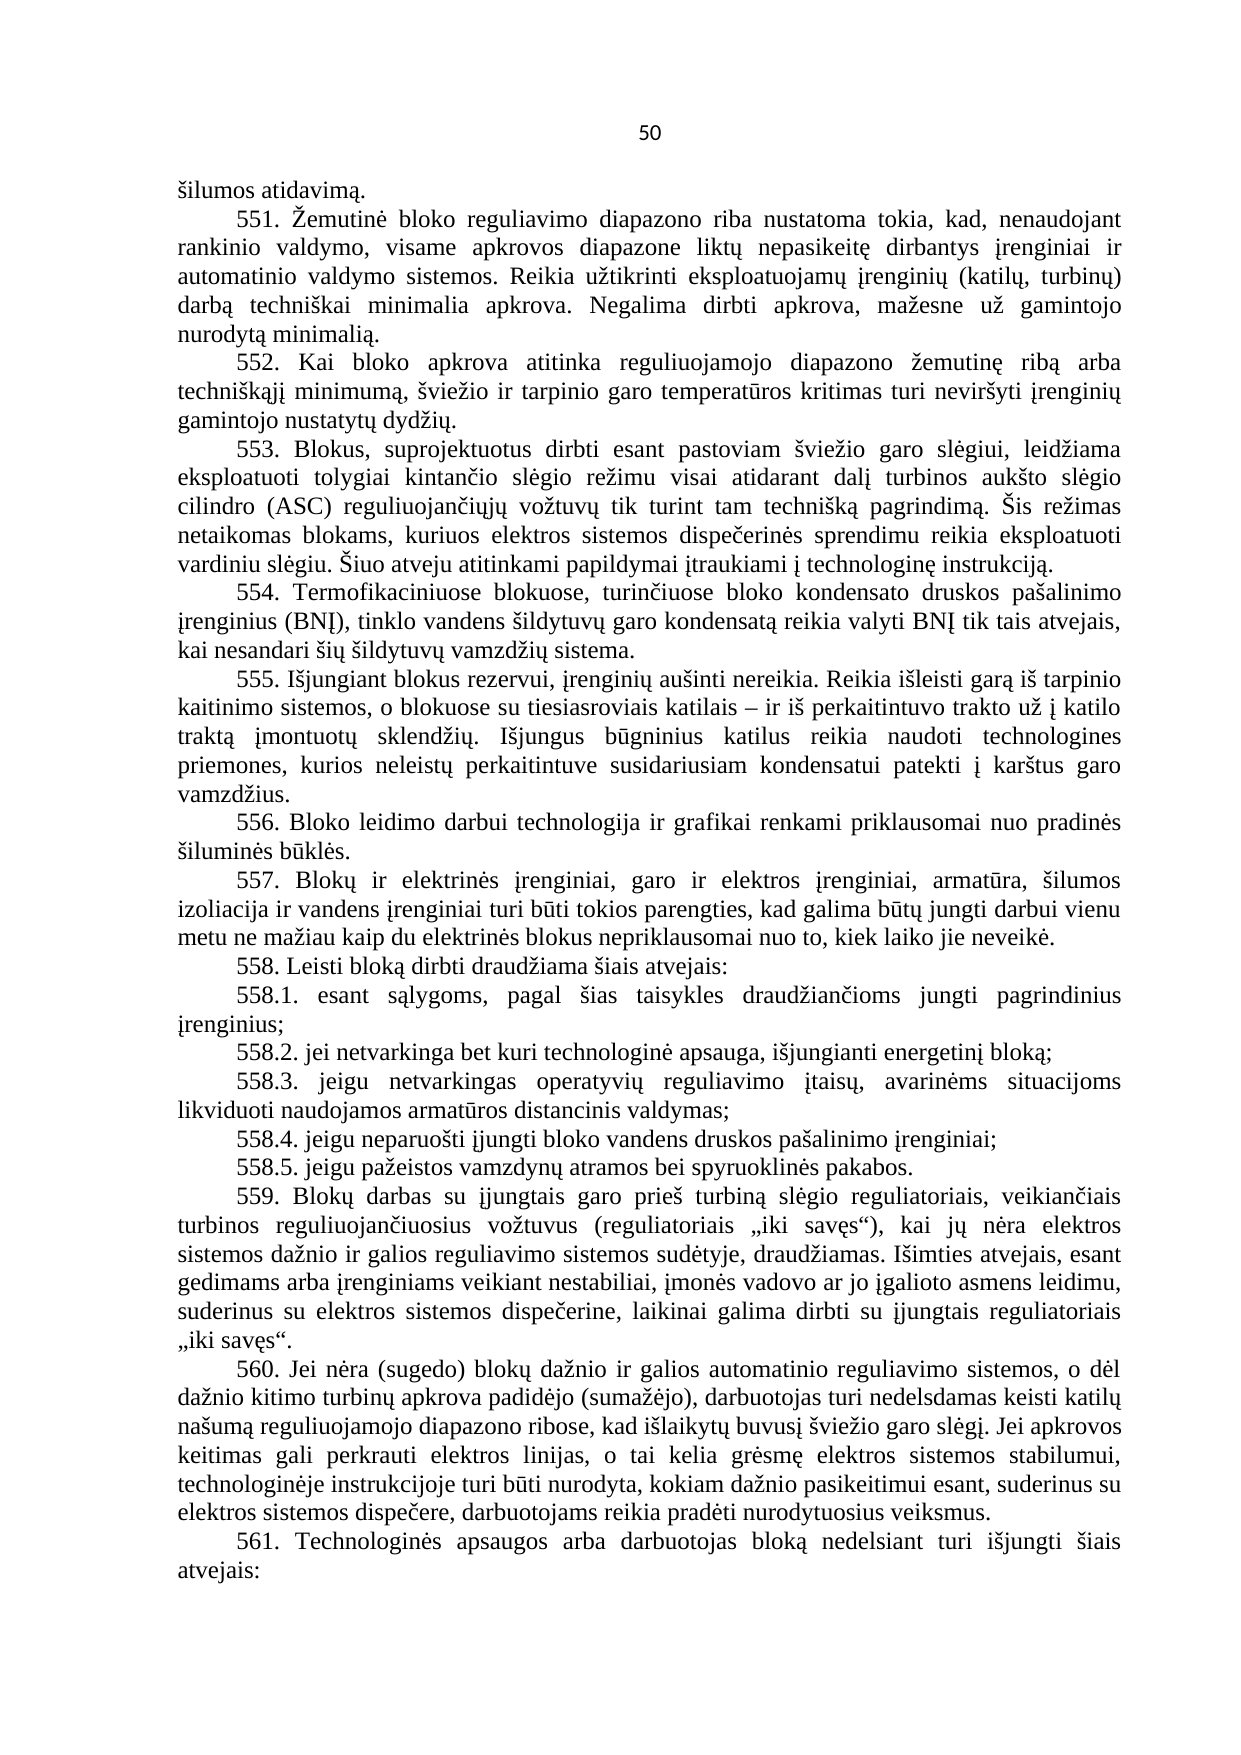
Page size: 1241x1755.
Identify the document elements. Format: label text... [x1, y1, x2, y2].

text šilumos atidavimą. [177, 175, 1122, 204]
text 556. Bloko leidimo darbui technologija ir grafikai renkami priklausomai nuo pradinės šiluminės būklės. [177, 807, 1122, 865]
text 557. Blokų ir elektrinės įrenginiai, garo ir elektros įrenginiai, armatūra, šilumos izoliacija ir vandens įrenginiai turi būti tokios parengties, kad galima būtų jungti darbui vienu metu ne mažiau kaip du elektrinės blokus nepriklausomai nuo to, kiek laiko jie neveikė. [177, 865, 1122, 951]
text 558.5. jeigu pažeistos vamzdynų atramos bei spyruoklinės pakabos. [177, 1152, 1122, 1181]
text 558.2. jei netvarkinga bet kuri technologinė apsauga, išjungianti energetinį bloką; [177, 1037, 1122, 1066]
text 558.1. esant sąlygoms, pagal šias taisykles draudžiančioms jungti pagrindinius įrenginius; [177, 980, 1122, 1037]
text 561. Technologinės apsaugos arba darbuotojas bloką nedelsiant turi išjungti šiais atvejais: [177, 1526, 1122, 1584]
text 554. Termofikaciniuose blokuose, turinčiuose bloko kondensato druskos pašalinimo įrenginius (BNĮ), tinklo vandens šildytuvų garo kondensatą reikia valyti BNĮ tik tais atvejais, kai nesandari šių šildytuvų vamzdžių sistema. [177, 577, 1122, 664]
text 551. Žemutinė bloko reguliavimo diapazono riba nustatoma tokia, kad, nenaudojant rankinio valdymo, visame apkrovos diapazone liktų nepasikeitę dirbantys įrenginiai ir automatinio valdymo sistemos. Reikia užtikrinti eksploatuojamų įrenginių (katilų, turbinų) darbą techniškai minimalia apkrova. Negalima dirbti apkrova, mažesne už gamintojo nurodytą minimalią. [177, 204, 1122, 347]
text 555. Išjungiant blokus rezervui, įrenginių aušinti nereikia. Reikia išleisti garą iš tarpinio kaitinimo sistemos, o blokuose su tiesiasroviais katilais – ir iš perkaitintuvo trakto už į katilo traktą įmontuotų sklendžių. Išjungus būgninius katilus reikia naudoti technologines priemones, kurios neleistų perkaitintuve susidariusiam kondensatui patekti į karštus garo vamzdžius. [177, 664, 1122, 807]
text 558.3. jeigu netvarkingas operatyvių reguliavimo įtaisų, avarinėms situacijoms likviduoti naudojamos armatūros distancinis valdymas; [177, 1066, 1122, 1124]
text 560. Jei nėra (sugedo) blokų dažnio ir galios automatinio reguliavimo sistemos, o dėl dažnio kitimo turbinų apkrova padidėjo (sumažėjo), darbuotojas turi nedelsdamas keisti katilų našumą reguliuojamojo diapazono ribose, kad išlaikytų buvusį šviežio garo slėgį. Jei apkrovos keitimas gali perkrauti elektros linijas, o tai kelia grėsmę elektros sistemos stabilumui, technologinėje instrukcijoje turi būti nurodyta, kokiam dažnio pasikeitimui esant, suderinus su elektros sistemos dispečere, darbuotojams reikia pradėti nurodytuosius veiksmus. [177, 1354, 1122, 1526]
text 552. Kai bloko apkrova atitinka reguliuojamojo diapazono žemutinę ribą arba techniškąjį minimumą, šviežio ir tarpinio garo temperatūros kritimas turi neviršyti įrenginių gamintojo nustatytų dydžių. [177, 347, 1122, 434]
text 558.4. jeigu neparuošti įjungti bloko vandens druskos pašalinimo įrenginiai; [177, 1124, 1122, 1152]
text 553. Blokus, suprojektuotus dirbti esant pastoviam šviežio garo slėgiui, leidžiama eksploatuoti tolygiai kintančio slėgio režimu visai atidarant dalį turbinos aukšto slėgio cilindro (ASC) reguliuojančiųjų vožtuvų tik turint tam technišką pagrindimą. Šis režimas netaikomas blokams, kuriuos elektros sistemos dispečerinės sprendimu reikia eksploatuoti vardiniu slėgiu. Šiuo atveju atitinkami papildymai įtraukiami į technologinę instrukciją. [177, 434, 1122, 577]
text 558. Leisti bloką dirbti draudžiama šiais atvejais: [177, 951, 1122, 980]
text 559. Blokų darbas su įjungtais garo prieš turbiną slėgio reguliatoriais, veikiančiais turbinos reguliuojančiuosius vožtuvus (reguliatoriais „iki savęs“), kai jų nėra elektros sistemos dažnio ir galios reguliavimo sistemos sudėtyje, draudžiamas. Išimties atvejais, esant gedimams arba įrenginiams veikiant nestabiliai, įmonės vadovo ar jo įgalioto asmens leidimu, suderinus su elektros sistemos dispečerine, laikinai galima dirbti su įjungtais reguliatoriais „iki savęs“. [177, 1181, 1122, 1354]
